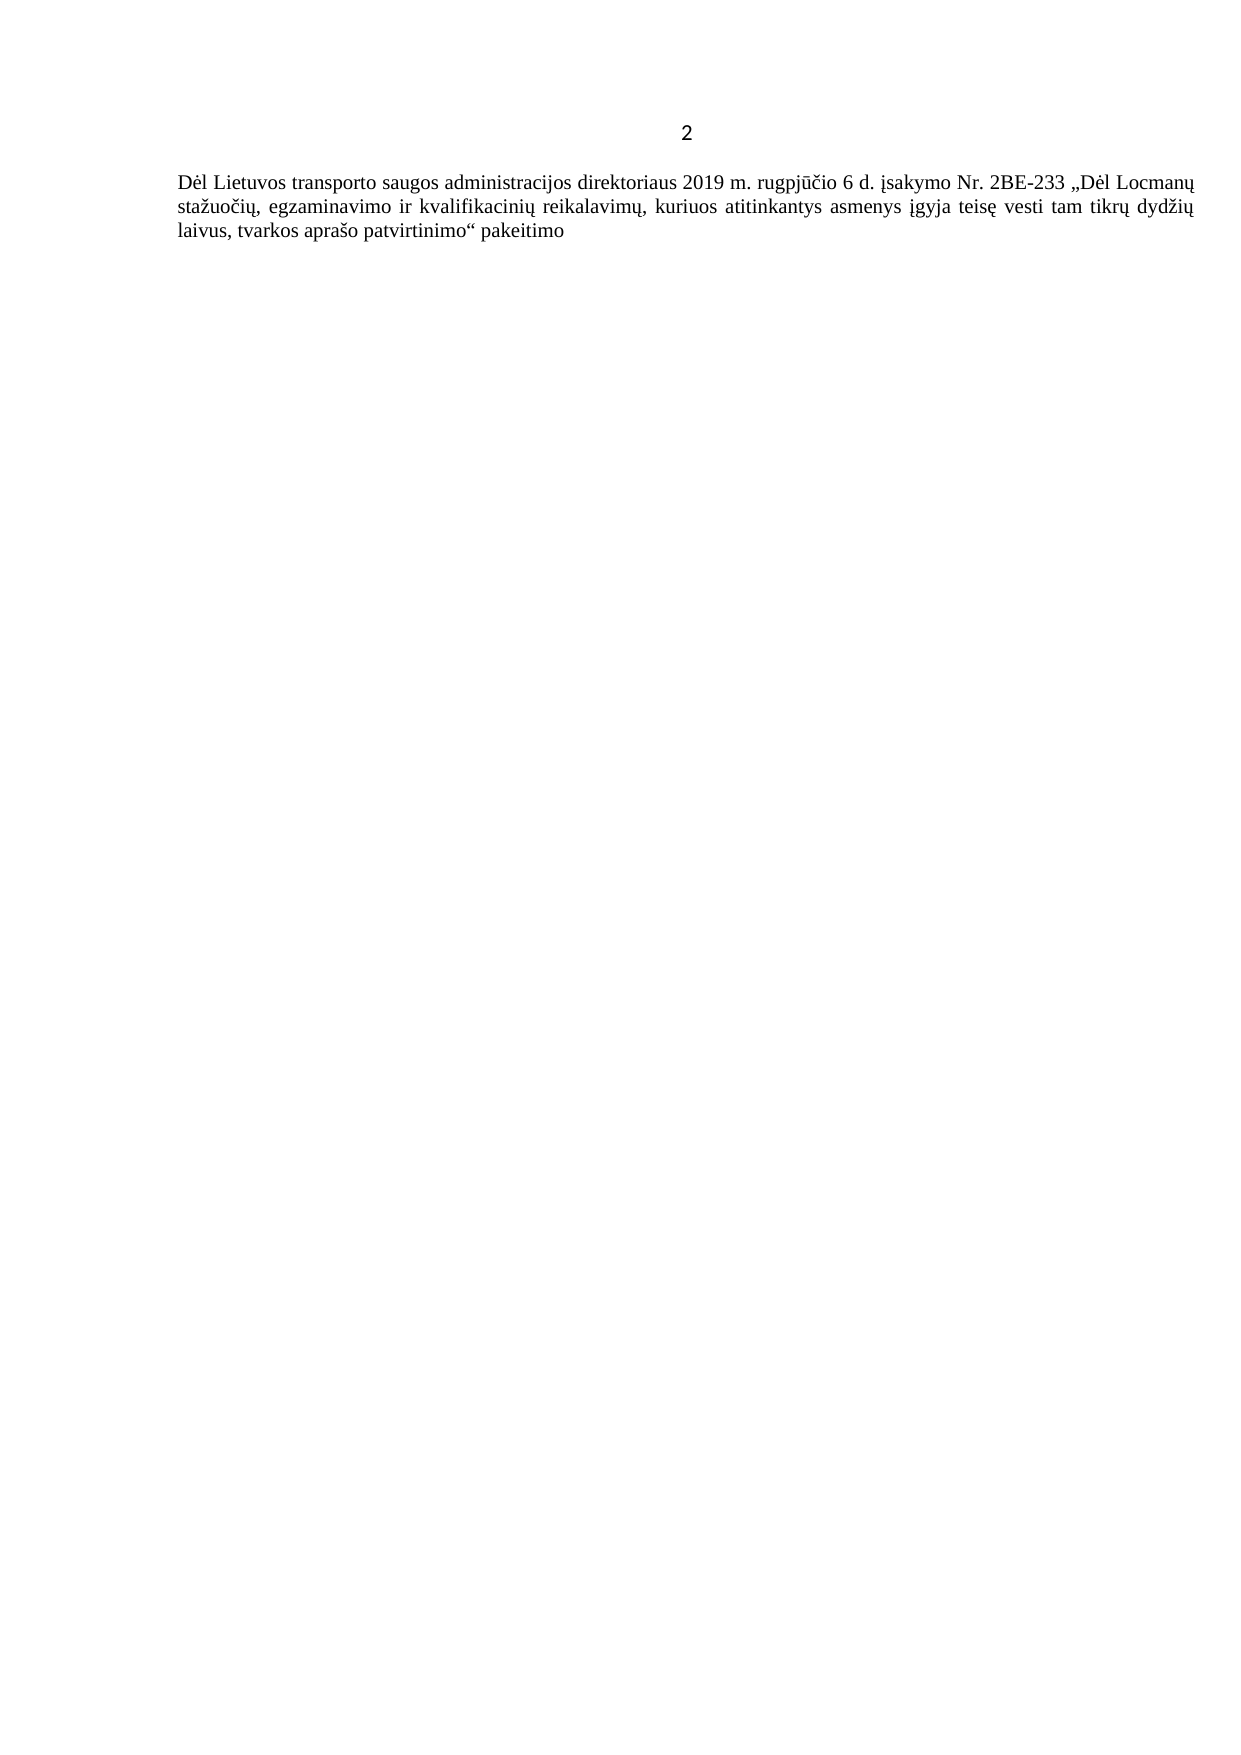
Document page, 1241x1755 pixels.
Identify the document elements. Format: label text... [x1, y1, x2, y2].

text Dėl Lietuvos transporto saugos administracijos direktoriaus 2019 m. rugpjūčio 6 d. įsakymo Nr. 2BE-233 „Dėl Locmanų stažuočių, egzaminavimo ir kvalifikacinių reikalavimų, kuriuos atitinkantys asmenys įgyja teisę vesti tam tikrų dydžių laivus, tvarkos aprašo patvirtinimo“ pakeitimo [177, 170, 1196, 242]
